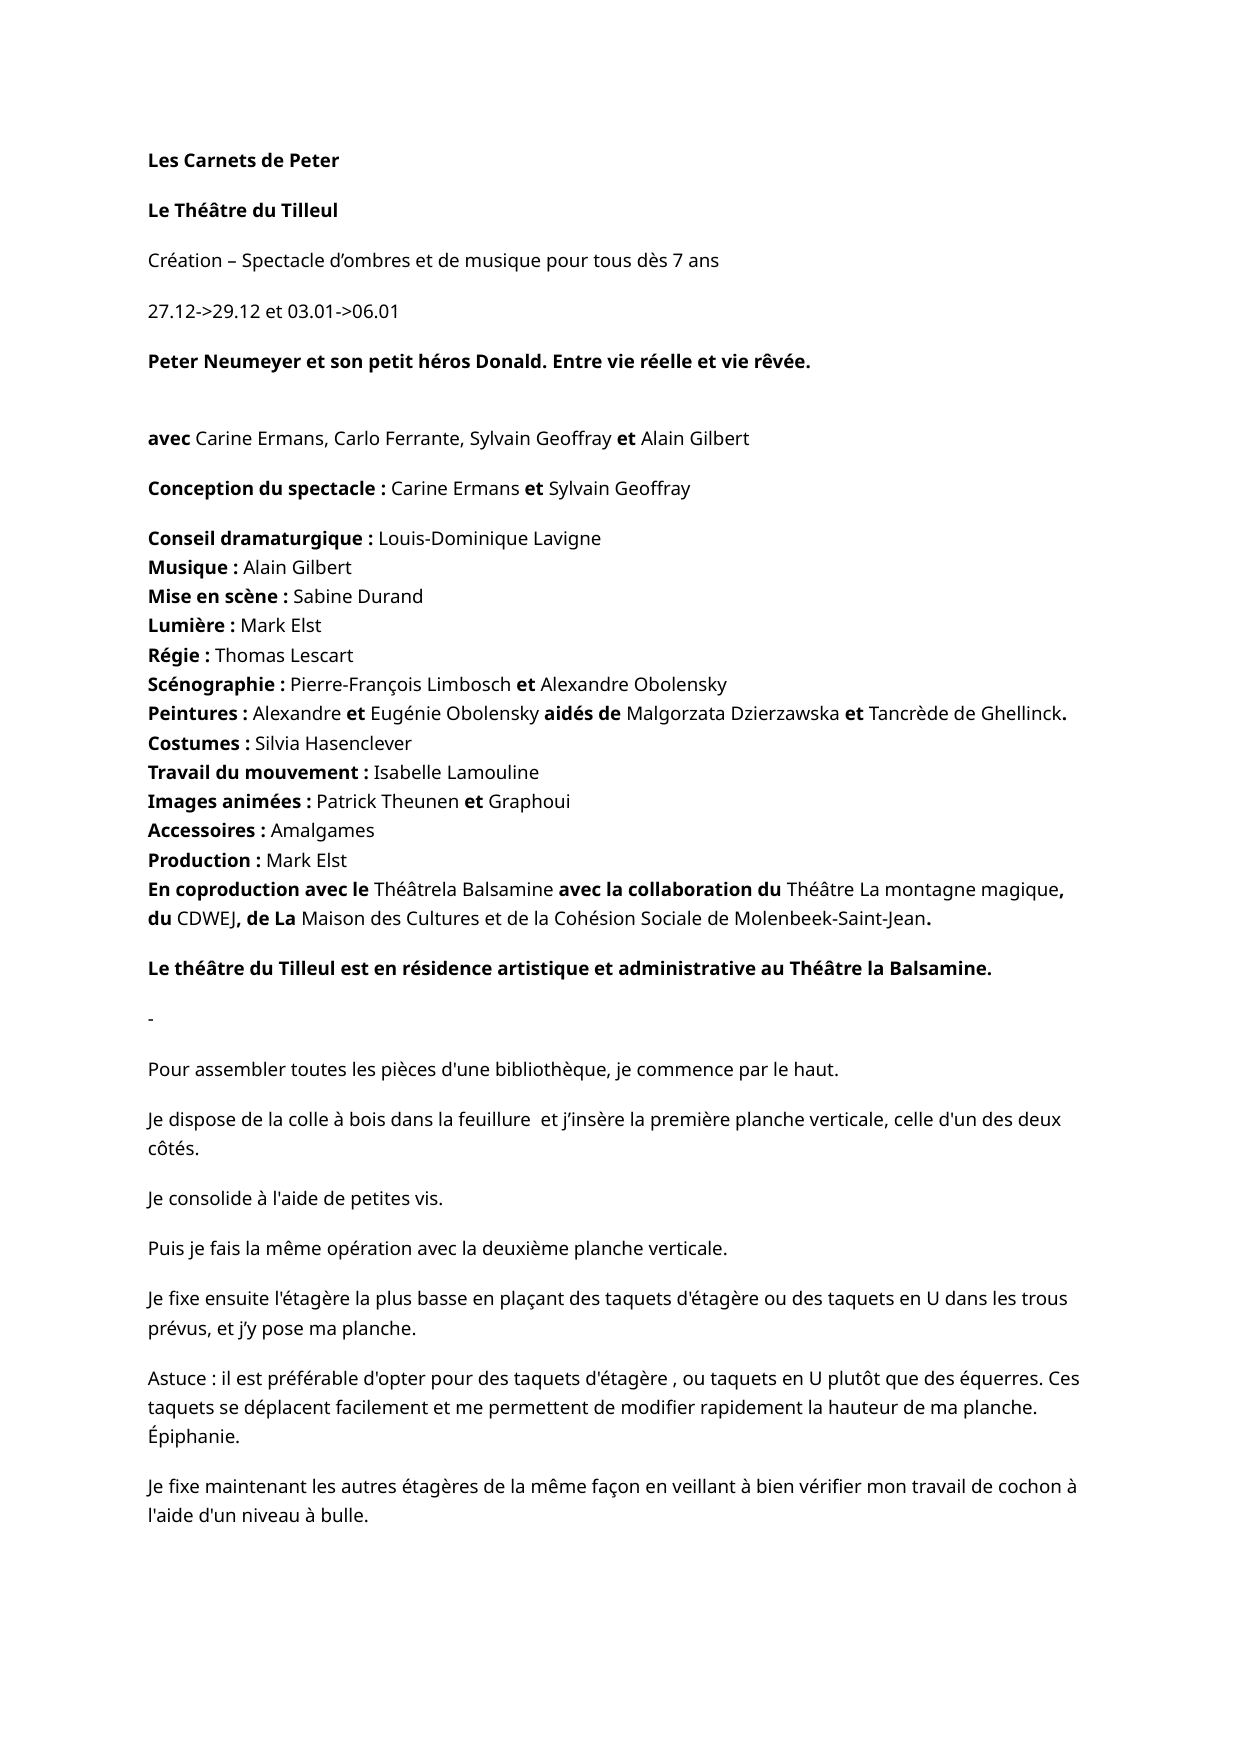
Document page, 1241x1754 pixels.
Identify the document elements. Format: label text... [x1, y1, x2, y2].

text - [148, 1006, 1093, 1031]
text Pour assembler toutes les pièces d'une bibliothèque, je commence par le haut. [148, 1056, 1093, 1081]
text Conseil dramaturgique : Louis-Dominique Lavigne Musique : Alain Gilbert Mise en scène : Sabine Durand Lumière : Mark Elst Régie : Thomas Lescart Scénographie : Pierre-François Limbosch et Alexandre Obolensky Peintures : Alexandre et Eugénie Obolensky aidés de Malgorzata Dzierzawska et Tancrède de Ghellinck. Costumes : Silvia Hasenclever Travail du mouvement : Isabelle Lamouline Images animées : Patrick Theunen et Graphoui Accessoires : Amalgames Production : Mark Elst En coproduction avec le Théâtrela Balsamine avec la collaboration du Théâtre La montagne magique, du CDWEJ, de La Maison des Cultures et de la Cohésion Sociale de Molenbeek-Saint-Jean. [148, 525, 1093, 931]
text Le Théâtre du Tilleul [148, 198, 1093, 223]
text Je dispose de la colle à bois dans la feuillure et j’insère la première planche verticale, celle d'un des deux côtés. [148, 1106, 1093, 1161]
text Je fixe ensuite l'étagère la plus basse en plaçant des taquets d'étagère ou des taquets en U dans les trous prévus, et j’y pose ma planche. [148, 1286, 1093, 1340]
text 27.12->29.12 et 03.01->06.01 [148, 298, 1093, 323]
text Je consolide à l'aide de petites vis. [148, 1185, 1093, 1211]
text Les Carnets de Peter [148, 148, 1093, 173]
text avec Carine Ermans, Carlo Ferrante, Sylvain Geoffray et Alain Gilbert [148, 398, 1093, 450]
text Le théâtre du Tilleul est en résidence artistique et administrative au Théâtre la Balsamine. [148, 956, 1093, 981]
text Astuce : il est préférable d'opter pour des taquets d'étagère , ou taquets en U plutôt que des équerres. Ces taquets se déplacent facilement et me permettent de modifier rapidement la hauteur de ma planche. Épiphanie. [148, 1365, 1093, 1449]
text Conception du spectacle : Carine Ermans et Sylvain Geoffray [148, 475, 1093, 500]
text Puis je fais la même opération avec la deuxième planche verticale. [148, 1235, 1093, 1261]
text Je fixe maintenant les autres étagères de la même façon en veillant à bien vérifier mon travail de cochon à l'aide d'un niveau à bulle. [148, 1473, 1093, 1528]
text Peter Neumeyer et son petit héros Donald. Entre vie réelle et vie rêvée. [148, 348, 1093, 373]
text Création – Spectacle d’ombres et de musique pour tous dès 7 ans [148, 248, 1093, 273]
